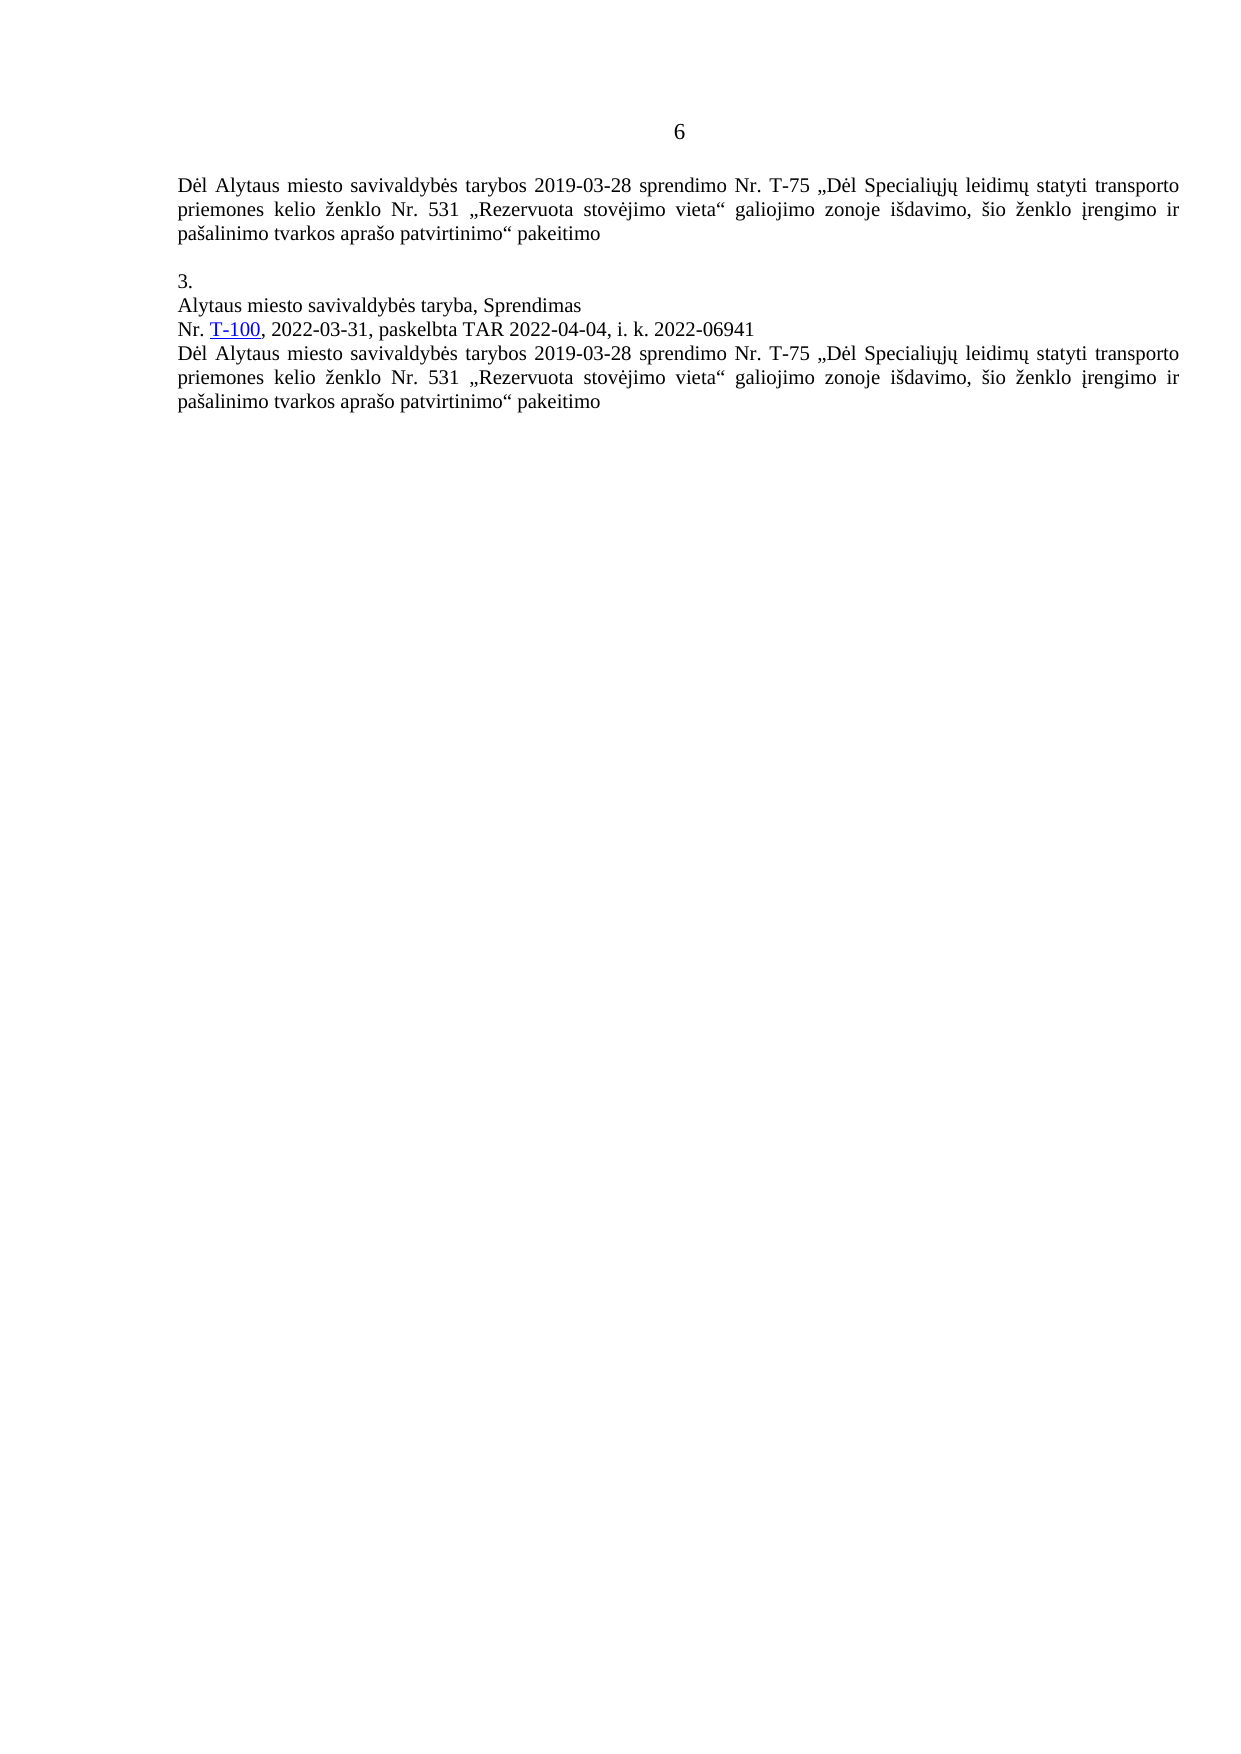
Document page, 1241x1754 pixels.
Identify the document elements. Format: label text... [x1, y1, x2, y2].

text Dėl Alytaus miesto savivaldybės tarybos 2019-03-28 sprendimo Nr. T-75 „Dėl Specialiųjų leidimų statyti transporto priemones kelio ženklo Nr. 531 „Rezervuota stovėjimo vieta“ galiojimo zonoje išdavimo, šio ženklo įrengimo ir pašalinimo tvarkos aprašo patvirtinimo“ pakeitimo [177, 172, 1181, 245]
text 3. [177, 269, 1181, 293]
text Nr. T-100, 2022-03-31, paskelbta TAR 2022-04-04, i. k. 2022-06941 [177, 317, 1181, 341]
text Alytaus miesto savivaldybės taryba, Sprendimas [177, 293, 1181, 317]
text Dėl Alytaus miesto savivaldybės tarybos 2019-03-28 sprendimo Nr. T-75 „Dėl Specialiųjų leidimų statyti transporto priemones kelio ženklo Nr. 531 „Rezervuota stovėjimo vieta“ galiojimo zonoje išdavimo, šio ženklo įrengimo ir pašalinimo tvarkos aprašo patvirtinimo“ pakeitimo [177, 341, 1181, 413]
